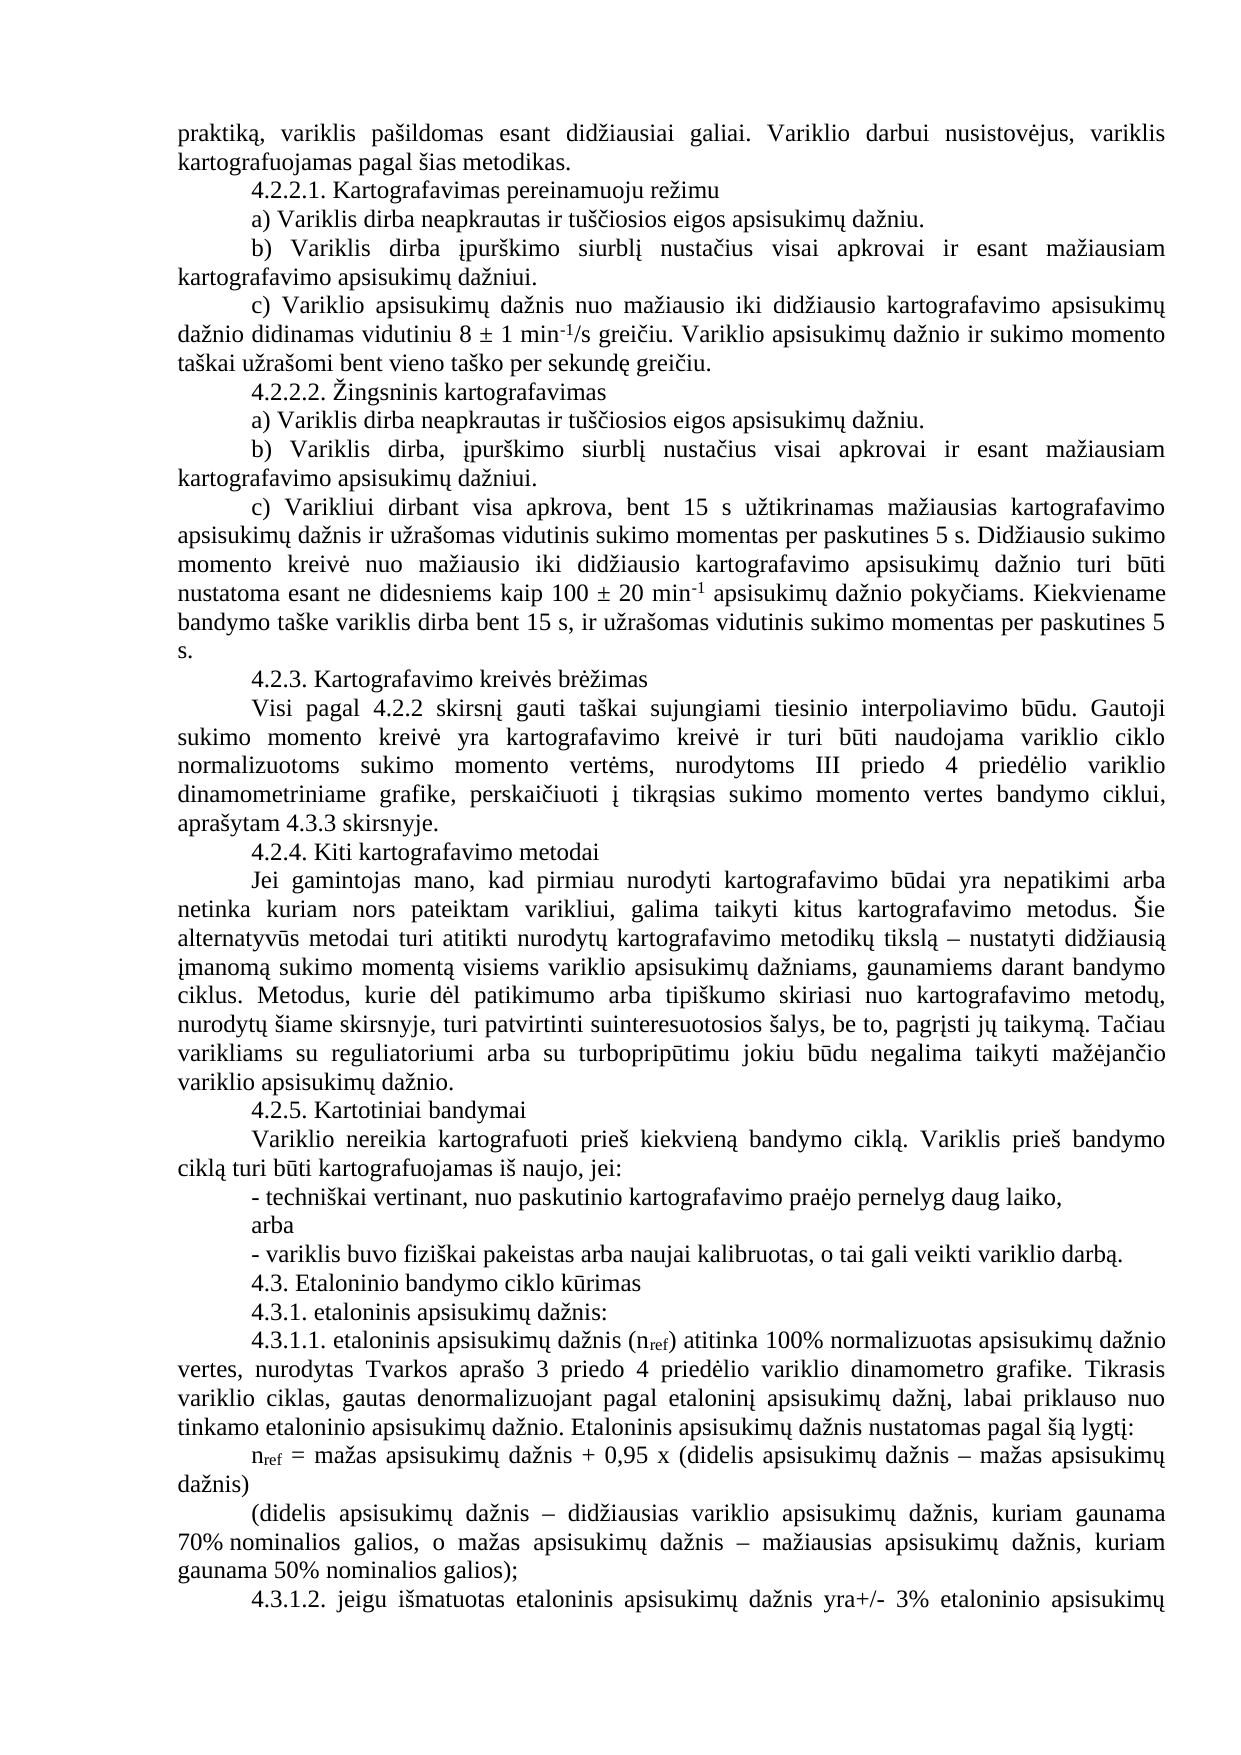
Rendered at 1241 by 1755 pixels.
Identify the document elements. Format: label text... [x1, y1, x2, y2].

text arba [177, 1211, 1166, 1239]
text (didelis apsisukimų dažnis – didžiausias variklio apsisukimų dažnis, kuriam gaunama 70% nominalios galios, o mažas apsisukimų dažnis – mažiausias apsisukimų dažnis, kuriam gaunama 50% nominalios galios); [177, 1498, 1166, 1584]
text nref = mažas apsisukimų dažnis + 0,95 x (didelis apsisukimų dažnis – mažas apsisukimų dažnis) [177, 1441, 1166, 1498]
text 4.3. Etaloninio bandymo ciklo kūrimas [177, 1268, 1166, 1297]
text Visi pagal 4.2.2 skirsnį gauti taškai sujungiami tiesinio interpoliavimo būdu. Gautoji sukimo momento kreivė yra kartografavimo kreivė ir turi būti naudojama variklio ciklo normalizuotoms sukimo momento vertėms, nurodytoms III priedo 4 priedėlio variklio dinamometriniame grafike, perskaičiuoti į tikrąsias sukimo momento vertes bandymo ciklui, aprašytam 4.3.3 skirsnyje. [177, 693, 1166, 837]
text Jei gamintojas mano, kad pirmiau nurodyti kartografavimo būdai yra nepatikimi arba netinka kuriam nors pateiktam varikliui, galima taikyti kitus kartografavimo metodus. Šie alternatyvūs metodai turi atitikti nurodytų kartografavimo metodikų tikslą – nustatyti didžiausią įmanomą sukimo momentą visiems variklio apsisukimų dažniams, gaunamiems darant bandymo ciklus. Metodus, kurie dėl patikimumo arba tipiškumo skiriasi nuo kartografavimo metodų, nurodytų šiame skirsnyje, turi patvirtinti suinteresuotosios šalys, be to, pagrįsti jų taikymą. Tačiau varikliams su reguliatoriumi arba su turbopripūtimu jokiu būdu negalima taikyti mažėjančio variklio apsisukimų dažnio. [177, 866, 1166, 1096]
text c) Variklio apsisukimų dažnis nuo mažiausio iki didžiausio kartografavimo apsisukimų dažnio didinamas vidutiniu 8 ± 1 min-1/s greičiu. Variklio apsisukimų dažnio ir sukimo momento taškai užrašomi bent vieno taško per sekundę greičiu. [177, 291, 1166, 377]
text 4.2.2.1. Kartografavimas pereinamuoju režimu [177, 176, 1166, 204]
text 4.3.1.2. jeigu išmatuotas etaloninis apsisukimų dažnis yra+/- 3% etaloninio apsisukimų [177, 1584, 1166, 1613]
text - variklis buvo fiziškai pakeistas arba naujai kalibruotas, o tai gali veikti variklio darbą. [177, 1239, 1166, 1268]
text c) Varikliui dirbant visa apkrova, bent 15 s užtikrinamas mažiausias kartografavimo apsisukimų dažnis ir užrašomas vidutinis sukimo momentas per paskutines 5 s. Didžiausio sukimo momento kreivė nuo mažiausio iki didžiausio kartografavimo apsisukimų dažnio turi būti nustatoma esant ne didesniems kaip 100 ± 20 min-1 apsisukimų dažnio pokyčiams. Kiekviename bandymo taške variklis dirba bent 15 s, ir užrašomas vidutinis sukimo momentas per paskutines 5 s. [177, 492, 1166, 664]
text b) Variklis dirba, įpurškimo siurblį nustačius visai apkrovai ir esant mažiausiam kartografavimo apsisukimų dažniui. [177, 434, 1166, 492]
text 4.3.1. etaloninis apsisukimų dažnis: [177, 1297, 1166, 1326]
text a) Variklis dirba neapkrautas ir tuščiosios eigos apsisukimų dažniu. [177, 406, 1166, 434]
text a) Variklis dirba neapkrautas ir tuščiosios eigos apsisukimų dažniu. [177, 204, 1166, 233]
text 4.2.3. Kartografavimo kreivės brėžimas [177, 664, 1166, 693]
text b) Variklis dirba įpurškimo siurblį nustačius visai apkrovai ir esant mažiausiam kartografavimo apsisukimų dažniui. [177, 233, 1166, 291]
text 4.3.1.1. etaloninis apsisukimų dažnis (nref) atitinka 100% normalizuotas apsisukimų dažnio vertes, nurodytas Tvarkos aprašo 3 priedo 4 priedėlio variklio dinamometro grafike. Tikrasis variklio ciklas, gautas denormalizuojant pagal etaloninį apsisukimų dažnį, labai priklauso nuo tinkamo etaloninio apsisukimų dažnio. Etaloninis apsisukimų dažnis nustatomas pagal šią lygtį: [177, 1326, 1166, 1441]
text praktiką, variklis pašildomas esant didžiausiai galiai. Variklio darbui nusistovėjus, variklis kartografuojamas pagal šias metodikas. [177, 118, 1166, 176]
text 4.2.5. Kartotiniai bandymai [177, 1096, 1166, 1124]
text Variklio nereikia kartografuoti prieš kiekvieną bandymo ciklą. Variklis prieš bandymo ciklą turi būti kartografuojamas iš naujo, jei: [177, 1124, 1166, 1182]
text 4.2.2.2. Žingsninis kartografavimas [177, 377, 1166, 406]
text - techniškai vertinant, nuo paskutinio kartografavimo praėjo pernelyg daug laiko, [177, 1182, 1166, 1211]
text 4.2.4. Kiti kartografavimo metodai [177, 837, 1166, 866]
